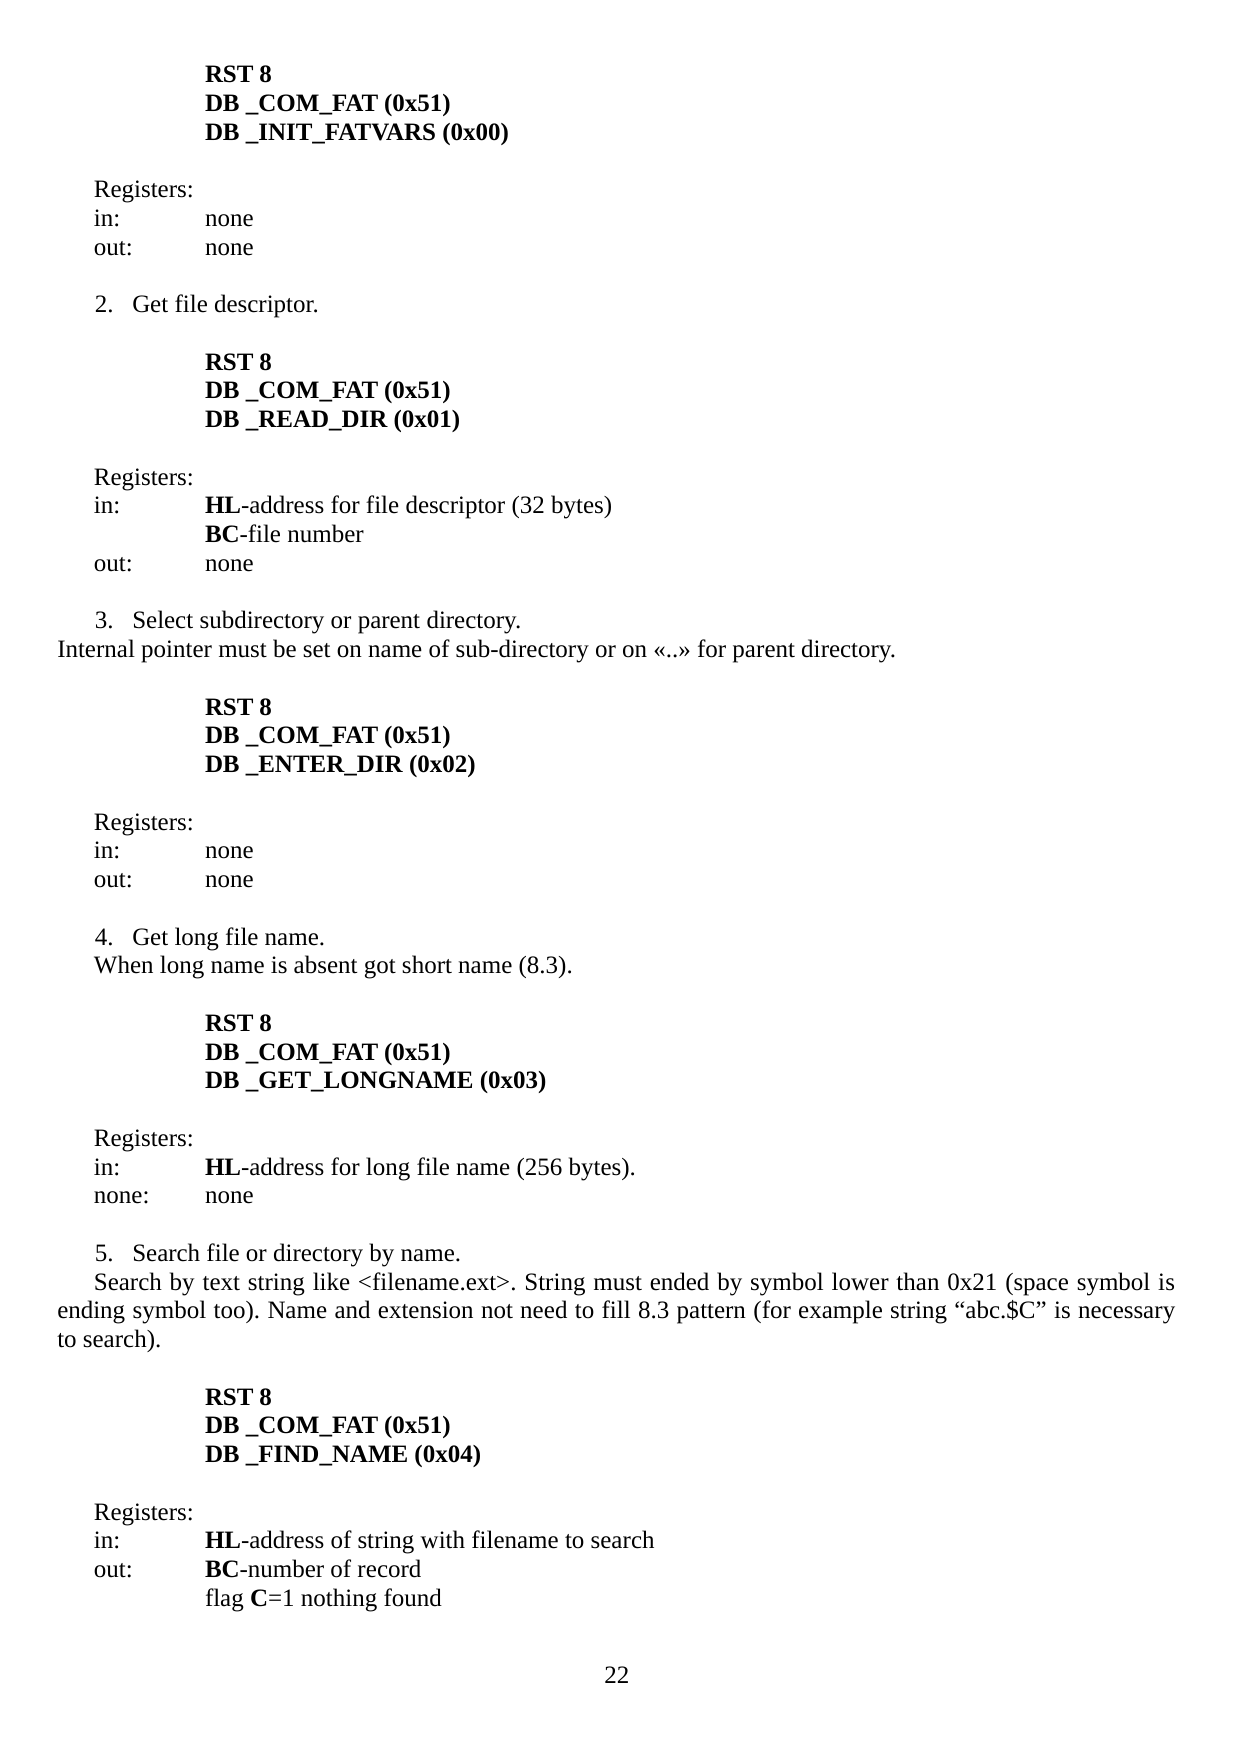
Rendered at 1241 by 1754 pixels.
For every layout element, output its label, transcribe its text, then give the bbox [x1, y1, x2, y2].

text in: none [57, 836, 1176, 864]
text DB _COM_FAT (0x51) [57, 1411, 1176, 1439]
text in: none [57, 203, 1176, 232]
text DB _COM_FAT (0x51) [57, 1037, 1176, 1066]
text When long name is absent got short name (8.3). [57, 951, 1176, 979]
text Registers: [57, 462, 1176, 491]
text Search by text string like <filename.ext>. String must ended by symbol lower than 0x21 (space symbol is ending symbol too). Name and extension not need to fill 8.3 pattern (for example string “abc.$C” is necessary to search). [57, 1267, 1176, 1353]
text none: none [57, 1181, 1176, 1209]
list Select subdirectory or parent directory. [94, 606, 1176, 634]
text Registers: [57, 1497, 1176, 1526]
text in: HL-address for file descriptor (32 bytes) [57, 491, 1176, 519]
list Search file or directory by name. [94, 1238, 1176, 1267]
list Get file descriptor. [94, 289, 1176, 318]
text in: HL-address of string with filename to search [57, 1526, 1176, 1554]
text DB _GET_LONGNAME (0x03) [57, 1066, 1176, 1094]
text DB _INIT_FATVARS (0x00) [57, 117, 1176, 146]
text DB _COM_FAT (0x51) [57, 88, 1176, 117]
text RST 8 [57, 692, 1176, 721]
text Registers: [57, 807, 1176, 836]
text out: none [57, 548, 1176, 577]
text RST 8 [57, 347, 1176, 376]
text RST 8 [57, 1008, 1176, 1037]
list Get long file name. [94, 922, 1176, 951]
text in: HL-address for long file name (256 bytes). [57, 1152, 1176, 1181]
text Registers: [57, 174, 1176, 203]
text flag С=1 nothing found [57, 1583, 1176, 1612]
text DB _ENTER_DIR (0x02) [57, 749, 1176, 778]
text Registers: [57, 1123, 1176, 1152]
text out: BC-number of record [57, 1554, 1176, 1583]
text Internal pointer must be set on name of sub-directory or on «..» for parent directory. [57, 634, 1176, 663]
text DB _COM_FAT (0x51) [57, 376, 1176, 404]
text RST 8 [57, 59, 1176, 88]
text DB _COM_FAT (0x51) [57, 721, 1176, 749]
text DB _FIND_NAME (0x04) [57, 1439, 1176, 1468]
text out: none [57, 232, 1176, 261]
text DB _READ_DIR (0x01) [57, 404, 1176, 433]
text RST 8 [57, 1382, 1176, 1411]
text out: none [57, 864, 1176, 893]
text BC-file number [57, 519, 1176, 548]
